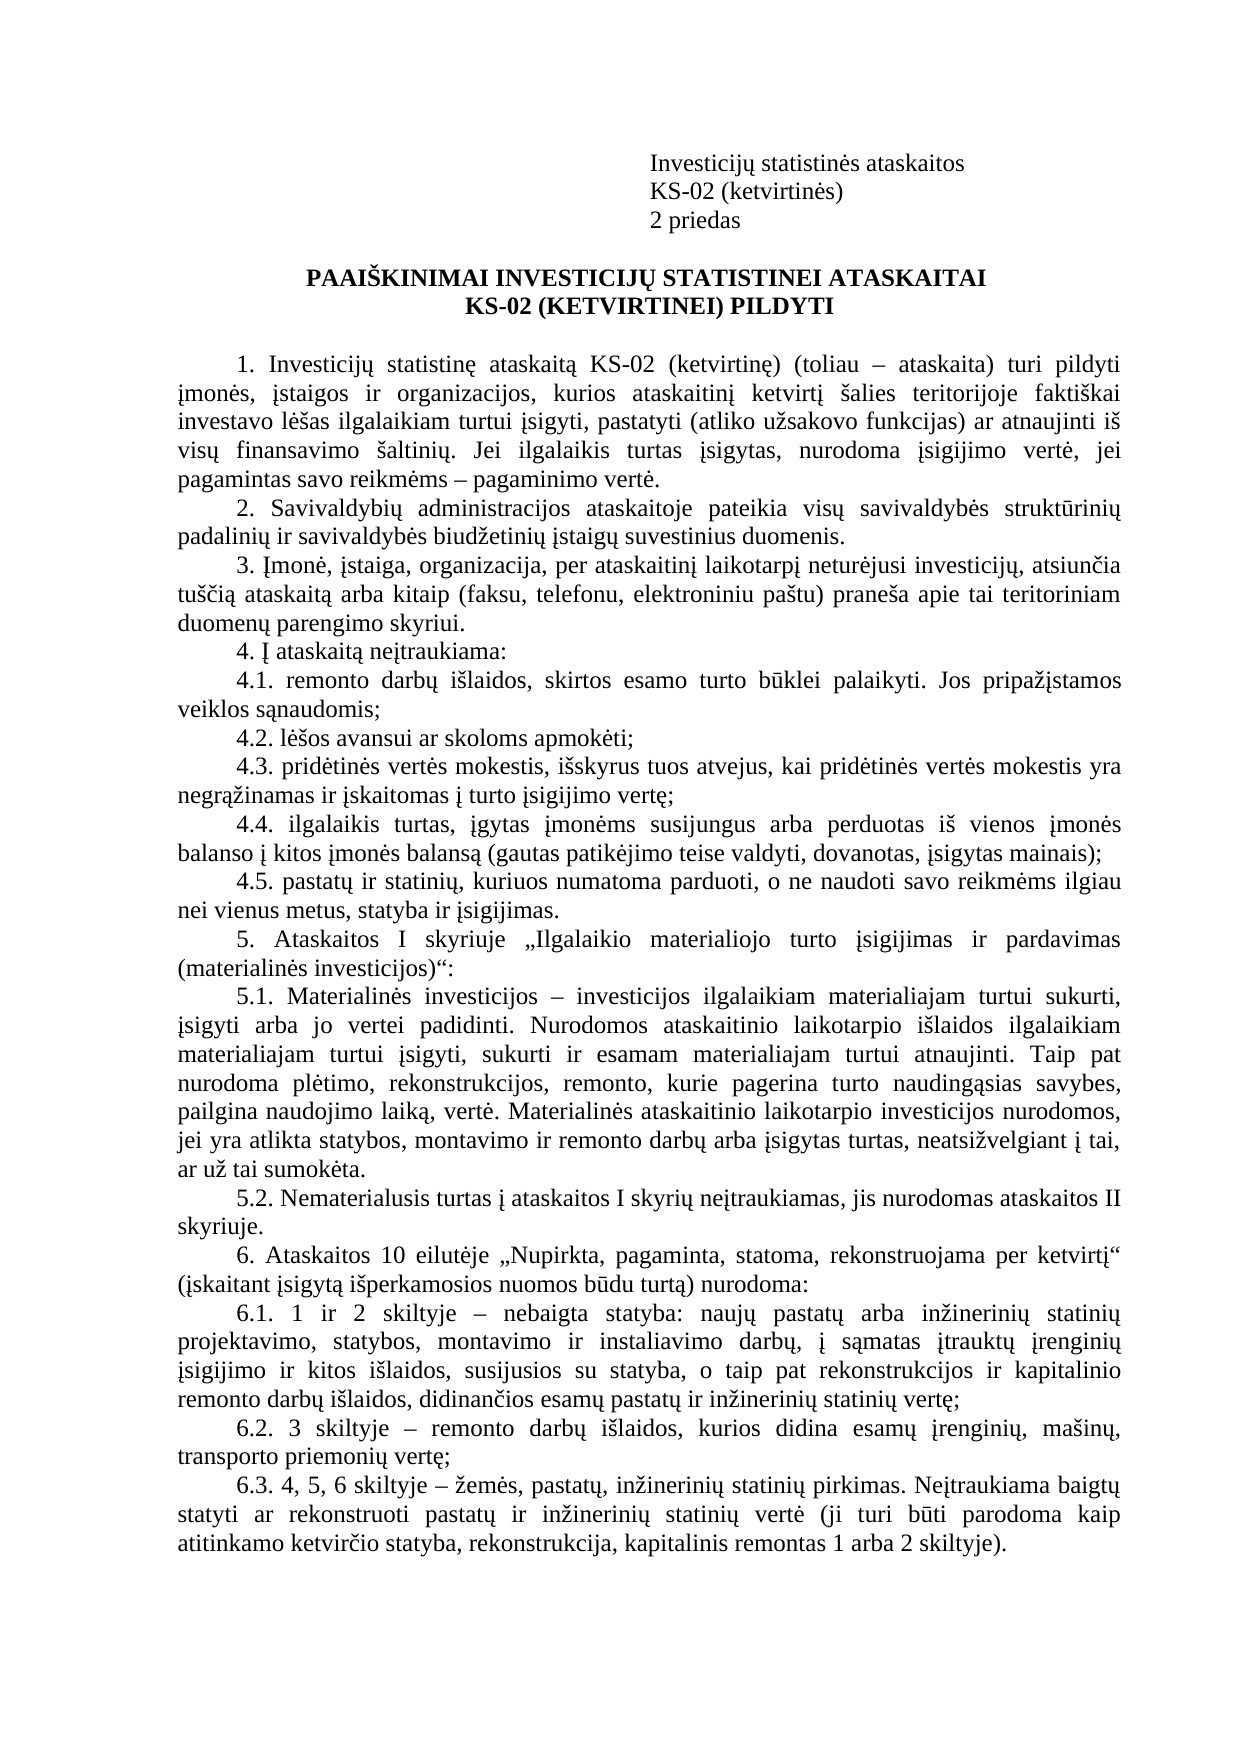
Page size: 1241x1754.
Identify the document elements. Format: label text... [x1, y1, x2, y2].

text 2 priedas [649, 205, 1122, 234]
text 4.4. ilgalaikis turtas, įgytas įmonėms susijungus arba perduotas iš vienos įmonės balanso į kitos įmonės balansą (gautas patikėjimo teise valdyti, dovanotas, įsigytas mainais); [177, 809, 1122, 866]
text 4.3. pridėtinės vertės mokestis, išskyrus tuos atvejus, kai pridėtinės vertės mokestis yra negrąžinamas ir įskaitomas į turto įsigijimo vertę; [177, 751, 1122, 809]
text 5.2. Nematerialusis turtas į ataskaitos I skyrių neįtraukiamas, jis nurodomas ataskaitos II skyriuje. [177, 1183, 1122, 1240]
text 2. Savivaldybių administracijos ataskaitoje pateikia visų savivaldybės struktūrinių padalinių ir savivaldybės biudžetinių įstaigų suvestinius duomenis. [177, 493, 1122, 550]
text KS-02 (ketvirtinės) [649, 176, 1122, 205]
text 6. Ataskaitos 10 eilutėje „Nupirkta, pagaminta, statoma, rekonstruojama per ketvirtį“ (įskaitant įsigytą išperkamosios nuomos būdu turtą) nurodoma: [177, 1240, 1122, 1298]
text 6.3. 4, 5, 6 skiltyje – žemės, pastatų, inžinerinių statinių pirkimas. Neįtraukiama baigtų statyti ar rekonstruoti pastatų ir inžinerinių statinių vertė (ji turi būti parodoma kaip atitinkamo ketvirčio statyba, rekonstrukcija, kapitalinis remontas 1 arba 2 skiltyje). [177, 1470, 1122, 1556]
text PAAIŠKINIMAI INVESTICIJŲ STATISTINEI ATASKAITAI KS-02 (KETVIRTINEI) PILDYTI [177, 263, 1122, 320]
text 4. Į ataskaitą neįtraukiama: [177, 636, 1122, 665]
text 4.5. pastatų ir statinių, kuriuos numatoma parduoti, o ne naudoti savo reikmėms ilgiau nei vienus metus, statyba ir įsigijimas. [177, 866, 1122, 924]
text 5. Ataskaitos I skyriuje „Ilgalaikio materialiojo turto įsigijimas ir pardavimas (materialinės investicijos)“: [177, 924, 1122, 981]
text 6.1. 1 ir 2 skiltyje – nebaigta statyba: naujų pastatų arba inžinerinių statinių projektavimo, statybos, montavimo ir instaliavimo darbų, į sąmatas įtrauktų įrenginių įsigijimo ir kitos išlaidos, susijusios su statyba, o taip pat rekonstrukcijos ir kapitalinio remonto darbų išlaidos, didinančios esamų pastatų ir inžinerinių statinių vertę; [177, 1298, 1122, 1413]
text 5.1. Materialinės investicijos – investicijos ilgalaikiam materialiajam turtui sukurti, įsigyti arba jo vertei padidinti. Nurodomos ataskaitinio laikotarpio išlaidos ilgalaikiam materialiajam turtui įsigyti, sukurti ir esamam materialiajam turtui atnaujinti. Taip pat nurodoma plėtimo, rekonstrukcijos, remonto, kurie pagerina turto naudingąsias savybes, pailgina naudojimo laiką, vertė. Materialinės ataskaitinio laikotarpio investicijos nurodomos, jei yra atlikta statybos, montavimo ir remonto darbų arba įsigytas turtas, neatsižvelgiant į tai, ar už tai sumokėta. [177, 981, 1122, 1183]
text 4.2. lėšos avansui ar skoloms apmokėti; [177, 723, 1122, 751]
text 4.1. remonto darbų išlaidos, skirtos esamo turto būklei palaikyti. Jos pripažįstamos veiklos sąnaudomis; [177, 665, 1122, 723]
text 6.2. 3 skiltyje – remonto darbų išlaidos, kurios didina esamų įrenginių, mašinų, transporto priemonių vertę; [177, 1413, 1122, 1470]
text 3. Įmonė, įstaiga, organizacija, per ataskaitinį laikotarpį neturėjusi investicijų, atsiunčia tuščią ataskaitą arba kitaip (faksu, telefonu, elektroniniu paštu) praneša apie tai teritoriniam duomenų parengimo skyriui. [177, 550, 1122, 636]
text Investicijų statistinės ataskaitos [649, 148, 1122, 176]
text 1. Investicijų statistinę ataskaitą KS-02 (ketvirtinę) (toliau – ataskaita) turi pildyti įmonės, įstaigos ir organizacijos, kurios ataskaitinį ketvirtį šalies teritorijoje faktiškai investavo lėšas ilgalaikiam turtui įsigyti, pastatyti (atliko užsakovo funkcijas) ar atnaujinti iš visų finansavimo šaltinių. Jei ilgalaikis turtas įsigytas, nurodoma įsigijimo vertė, jei pagamintas savo reikmėms – pagaminimo vertė. [177, 349, 1122, 493]
